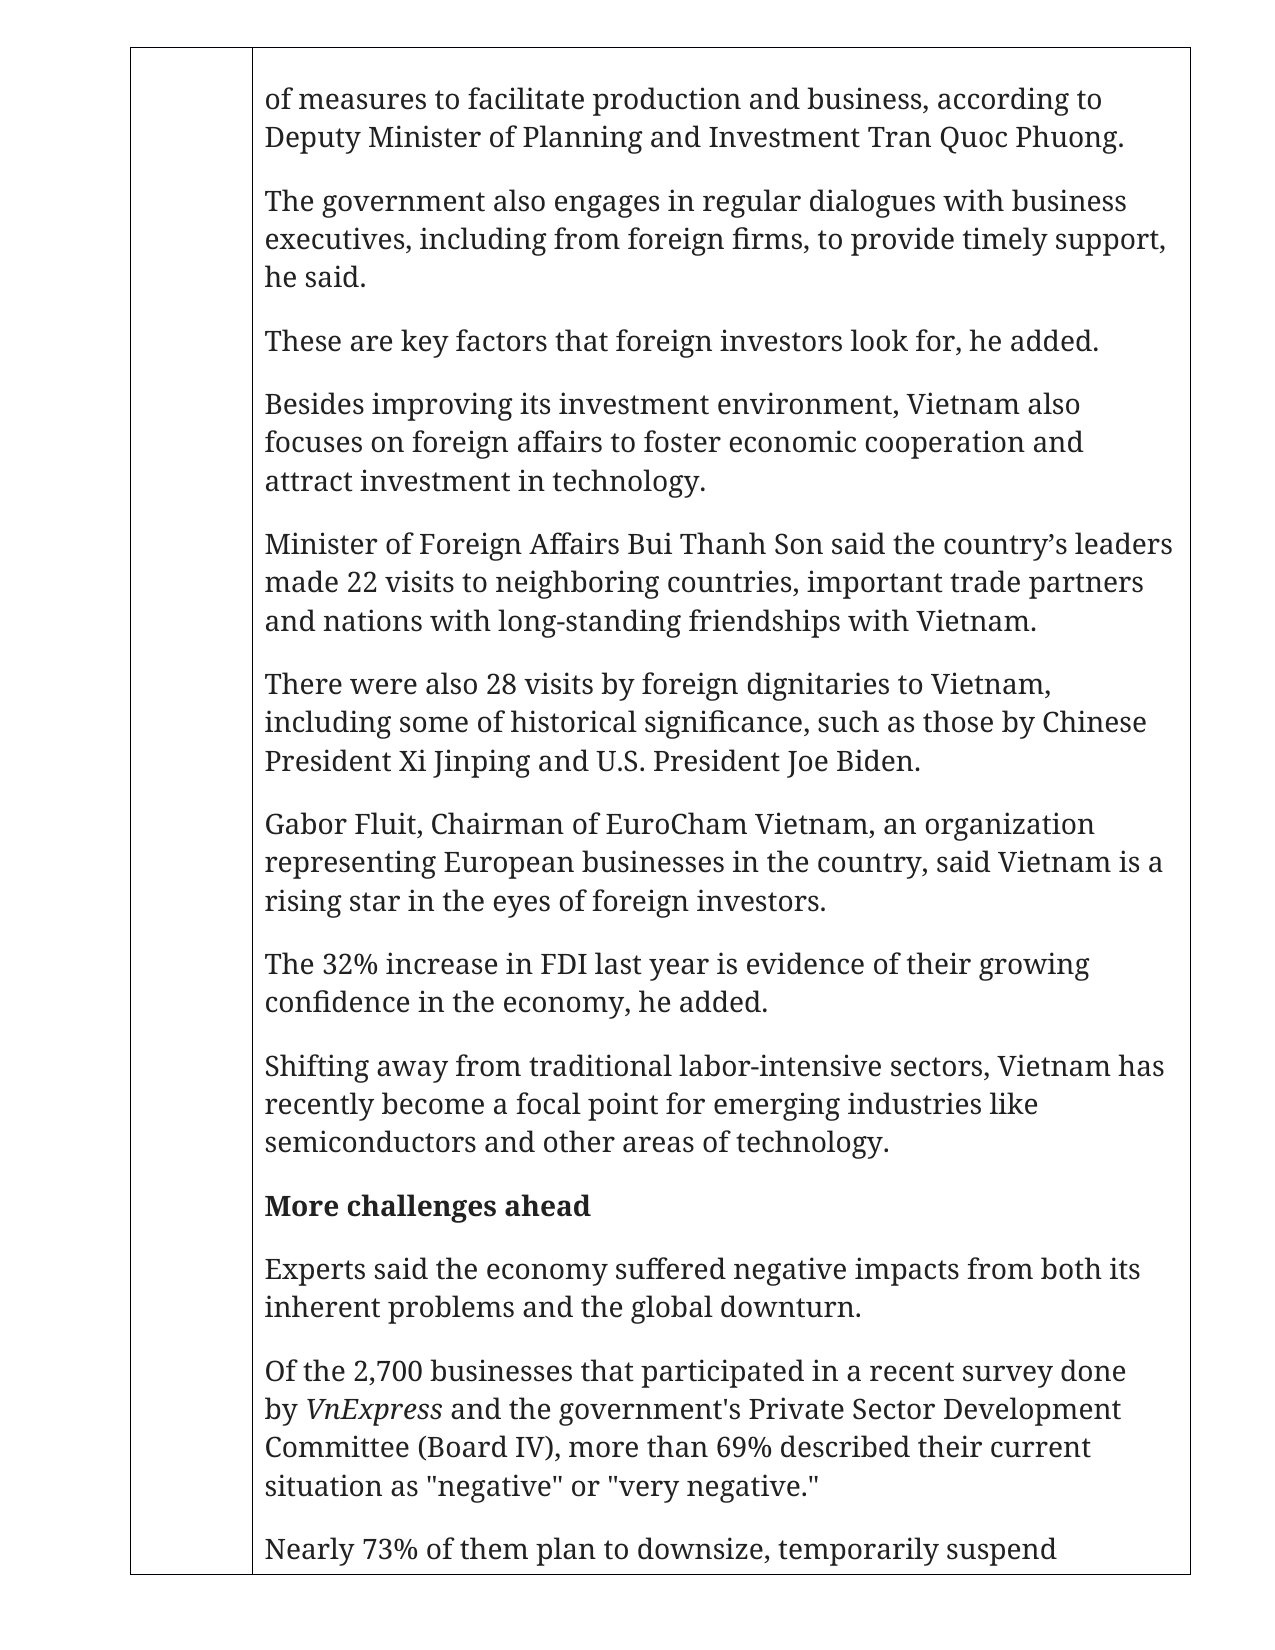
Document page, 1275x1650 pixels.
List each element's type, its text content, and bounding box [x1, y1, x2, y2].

table_header of measures to facilitate production and business, according to Deputy Minister of Planning and Investment Tran Quoc Phuong. The government also engages in regular dialogues with business executives, including from foreign firms, to provide timely support, he said. These are key factors that foreign investors look for, he added. Besides improving its investment environment, Vietnam also focuses on foreign affairs to foster economic cooperation and attract investment in technology. Minister of Foreign Affairs Bui Thanh Son said the country’s leaders made 22 visits to neighboring countries, important trade partners and nations with long-standing friendships with Vietnam. There were also 28 visits by foreign dignitaries to Vietnam, including some of historical significance, such as those by Chinese President Xi Jinping and U.S. President Joe Biden. Gabor Fluit, Chairman of EuroCham Vietnam, an organization representing European businesses in the country, said Vietnam is a rising star in the eyes of foreign investors. The 32% increase in FDI last year is evidence of their growing confidence in the economy, he added. Shifting away from traditional labor-intensive sectors, Vietnam has recently become a focal point for emerging industries like semiconductors and other areas of technology. More challenges ahead Experts said the economy suffered negative impacts from both its inherent problems and the global downturn. Of the 2,700 businesses that participated in a recent survey done by VnExpress and the government's Private Sector Development Committee (Board IV), more than 69% described their current situation as "negative" or "very negative." Nearly 73% of them plan to downsize, temporarily suspend [253, 48, 1190, 1574]
table_header [131, 48, 252, 1574]
